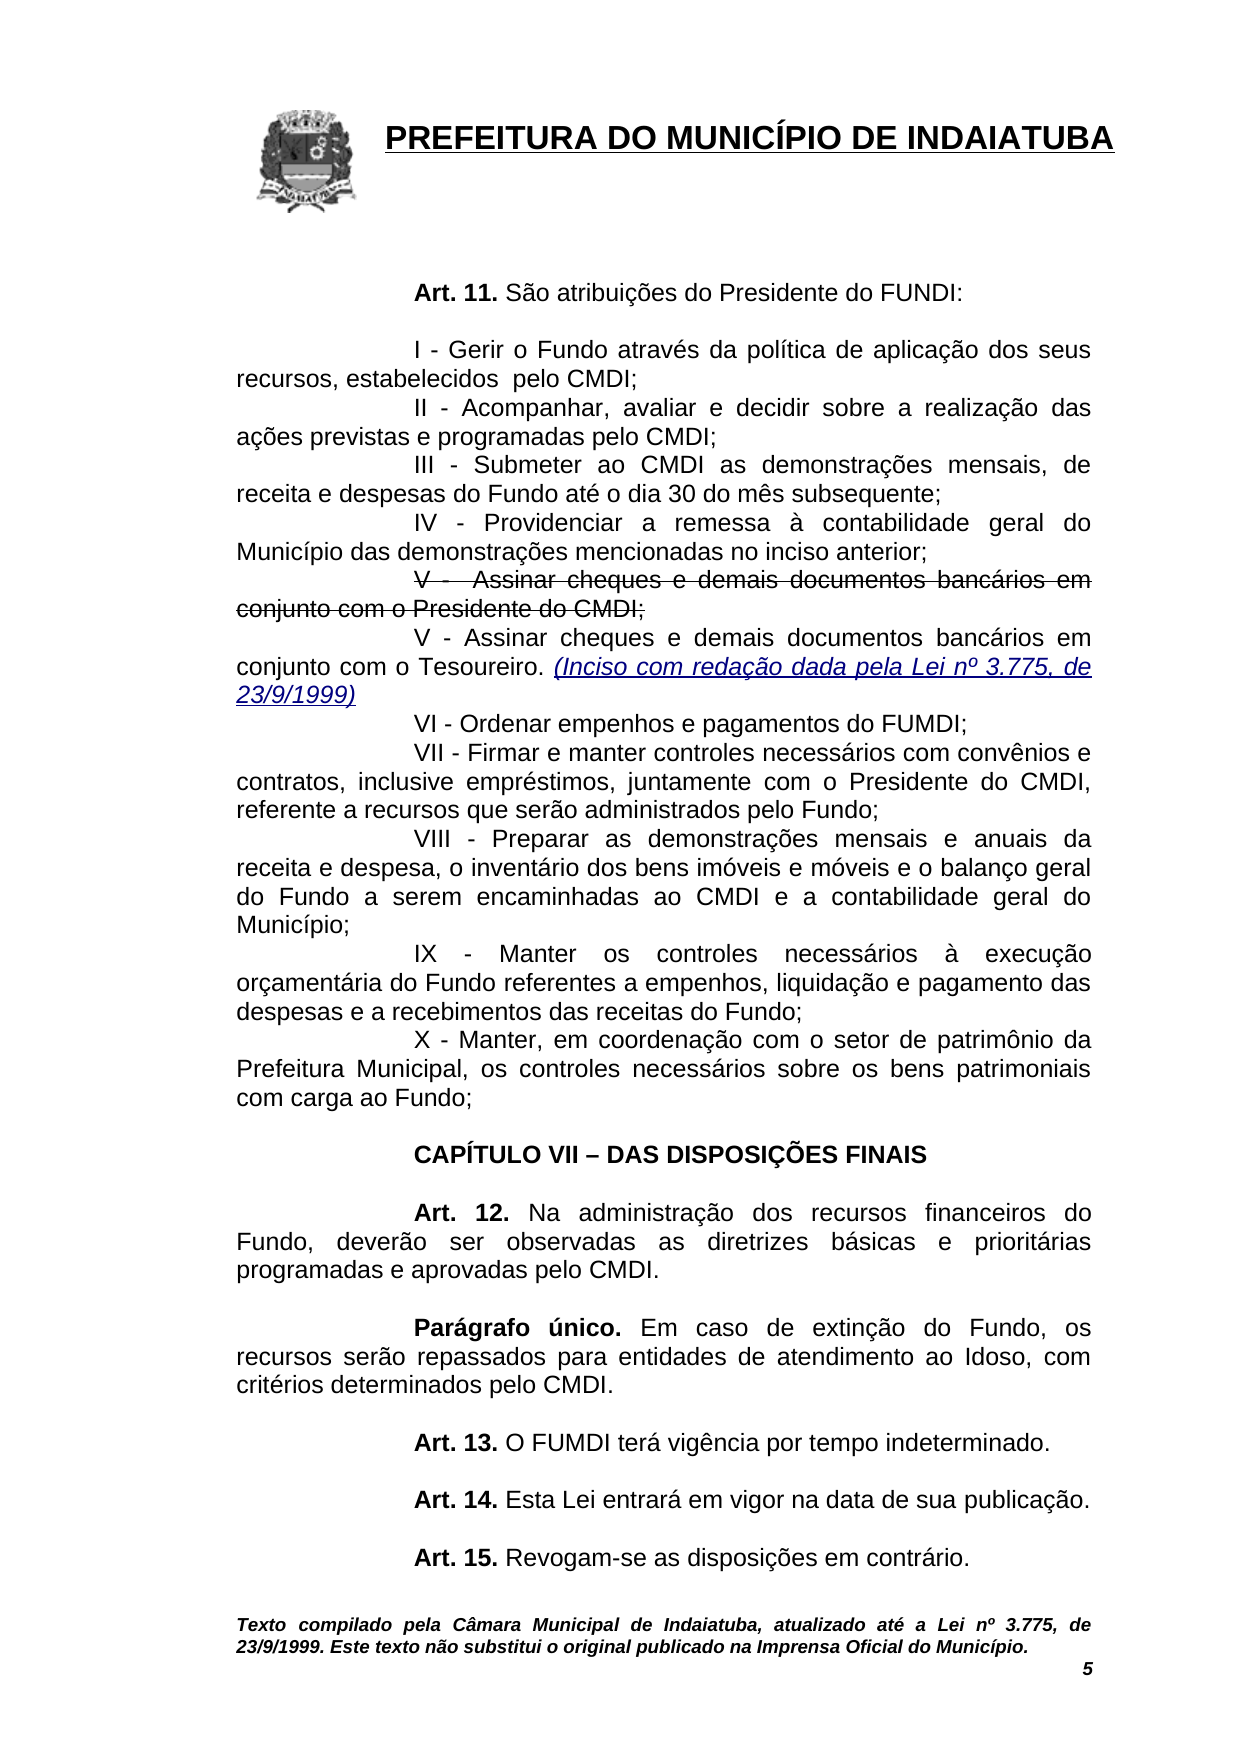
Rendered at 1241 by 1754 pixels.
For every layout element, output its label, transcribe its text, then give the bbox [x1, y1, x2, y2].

text Art. 15. Revogam-se as disposições em contrário. [236, 1543, 1092, 1572]
text IX - Manter os controles necessários à execução orçamentária do Fundo referentes a empenhos, liquidação e pagamento das despesas e a recebimentos das receitas do Fundo; [236, 939, 1092, 1025]
text V - Assinar cheques e demais documentos bancários em conjunto com o Presidente do CMDI; [236, 565, 1092, 623]
text IV - Providenciar a remessa à contabilidade geral do Município das demonstrações mencionadas no inciso anterior; [236, 508, 1092, 565]
text Parágrafo único. Em caso de extinção do Fundo, os recursos serão repassados para entidades de atendimento ao Idoso, com critérios determinados pelo CMDI. [236, 1313, 1092, 1399]
text Art. 12. Na administração dos recursos financeiros do Fundo, deverão ser observadas as diretrizes básicas e prioritárias programadas e aprovadas pelo CMDI. [236, 1198, 1092, 1284]
text I - Gerir o Fundo através da política de aplicação dos seus recursos, estabelecidos pelo CMDI; [236, 335, 1092, 393]
text Art. 14. Esta Lei entrará em vigor na data de sua publicação. [236, 1485, 1092, 1514]
text VIII - Preparar as demonstrações mensais e anuais da receita e despesa, o inventário dos bens imóveis e móveis e o balanço geral do Fundo a serem encaminhadas ao CMDI e a contabilidade geral do Município; [236, 824, 1092, 939]
text III - Submeter ao CMDI as demonstrações mensais, de receita e despesas do Fundo até o dia 30 do mês subsequente; [236, 450, 1092, 508]
text Art. 13. O FUMDI terá vigência por tempo indeterminado. [236, 1428, 1092, 1457]
text II - Acompanhar, avaliar e decidir sobre a realização das ações previstas e programadas pelo CMDI; [236, 393, 1092, 450]
text V - Assinar cheques e demais documentos bancários em conjunto com o Tesoureiro. (Inciso com redação dada pela Lei nº 3.775, de 23/9/1999) [236, 623, 1092, 709]
text VII - Firmar e manter controles necessários com convênios e contratos, inclusive empréstimos, juntamente com o Presidente do CMDI, referente a recursos que serão administrados pelo Fundo; [236, 738, 1092, 824]
text Art. 11. São atribuições do Presidente do FUNDI: [236, 278, 1092, 307]
text VI - Ordenar empenhos e pagamentos do FUMDI; [236, 709, 1092, 738]
text X - Manter, em coordenação com o setor de patrimônio da Prefeitura Municipal, os controles necessários sobre os bens patrimoniais com carga ao Fundo; [236, 1025, 1092, 1112]
text CAPÍTULO VII – DAS DISPOSIÇÕES FINAIS [236, 1140, 1092, 1169]
